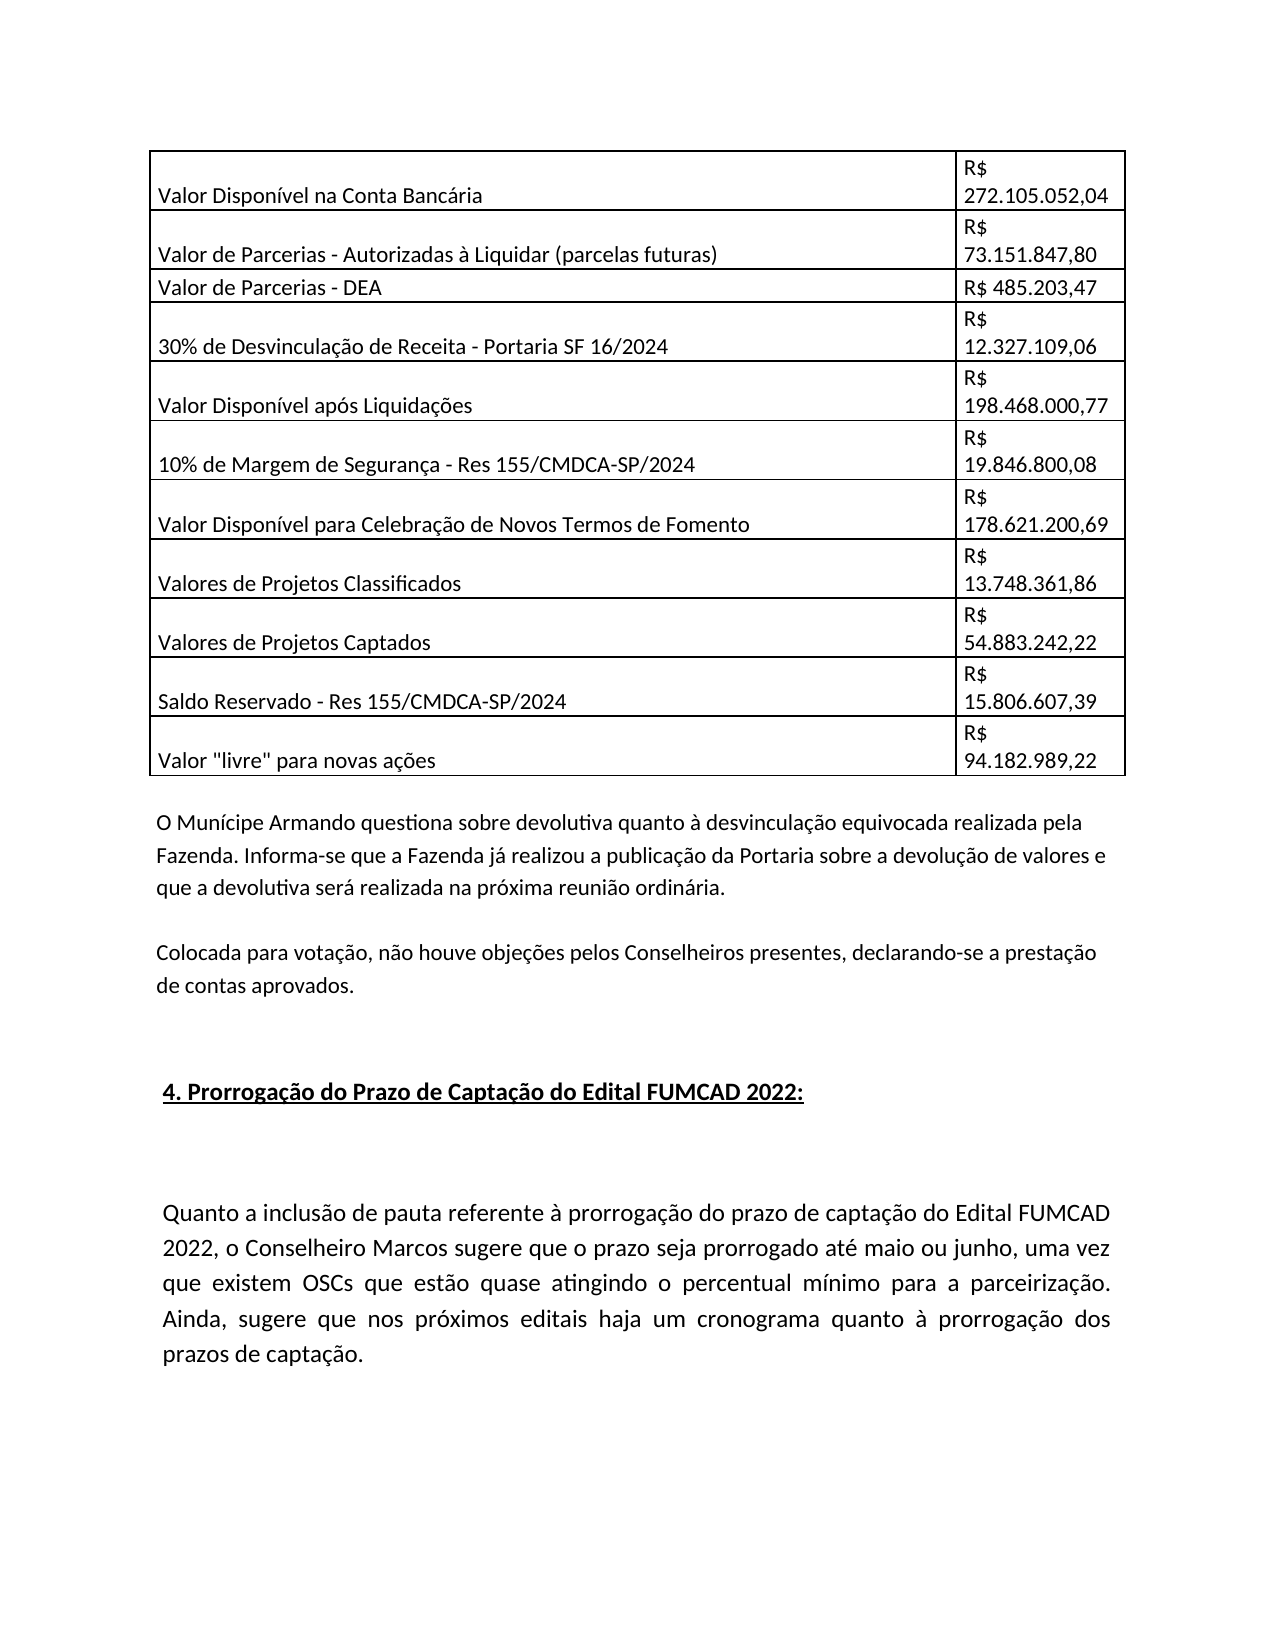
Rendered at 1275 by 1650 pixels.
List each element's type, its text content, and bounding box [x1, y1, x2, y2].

table_cell Valor Disponível na Conta Bancária [151, 152, 955, 209]
table_cell Valores de Projetos Classificados [151, 540, 955, 597]
table_cell Valor Disponível após Liquidações [151, 362, 955, 419]
table_cell R$ 73.151.847,80 [957, 211, 1124, 268]
table_cell R$ 19.846.800,08 [957, 421, 1124, 479]
table_cell 10% de Margem de Segurança - Res 155/CMDCA-SP/2024 [151, 421, 955, 479]
table_cell Valor Disponível para Celebração de Novos Termos de Fomento [151, 480, 955, 538]
table_cell R$ 12.327.109,06 [957, 303, 1124, 360]
table_cell R$ 15.806.607,39 [957, 658, 1124, 715]
table_cell R$ 54.883.242,22 [957, 599, 1124, 656]
table_cell Valor de Parcerias - DEA [151, 270, 955, 301]
table_cell R$ 198.468.000,77 [957, 362, 1124, 419]
table_cell R$ 178.621.200,69 [957, 480, 1124, 538]
table_cell R$ 13.748.361,86 [957, 540, 1124, 597]
text 4. Prorrogação do Prazo de Captação do Edital FUMCAD 2022: [162, 1076, 1112, 1107]
table_cell 30% de Desvinculação de Receita - Portaria SF 16/2024 [151, 303, 955, 360]
table_cell Saldo Reservado - Res 155/CMDCA-SP/2024 [151, 658, 955, 715]
table_cell R$ 272.105.052,04 [957, 152, 1124, 209]
table_cell R$ 485.203,47 [957, 270, 1124, 301]
table_cell Valores de Projetos Captados [151, 599, 955, 656]
text Quanto a inclusão de pauta referente à prorrogação do prazo de captação do Edital FUMCAD 2022, o Conselheiro Marcos sugere que o prazo seja prorrogado até maio ou junho, uma vez que existem OSCs que estão quase atingindo o percentual mínimo para a parceirização. Ainda, sugere que nos próximos editais haja um cronograma quanto à prorrogação dos prazos de captação. [162, 1197, 1112, 1369]
table_cell R$ 94.182.989,22 [957, 717, 1124, 774]
text Colocada para votação, não houve objeções pelos Conselheiros presentes, declarando-se a prestação de contas aprovados. [156, 938, 1119, 999]
text O Munícipe Armando questiona sobre devolutiva quanto à desvinculação equivocada realizada pela Fazenda. Informa-se que a Fazenda já realizou a publicação da Portaria sobre a devolução de valores e que a devolutiva será realizada na próxima reunião ordinária. [156, 808, 1119, 902]
table_cell Valor de Parcerias - Autorizadas à Liquidar (parcelas futuras) [151, 211, 955, 268]
table_cell Valor "livre" para novas ações [151, 717, 955, 774]
